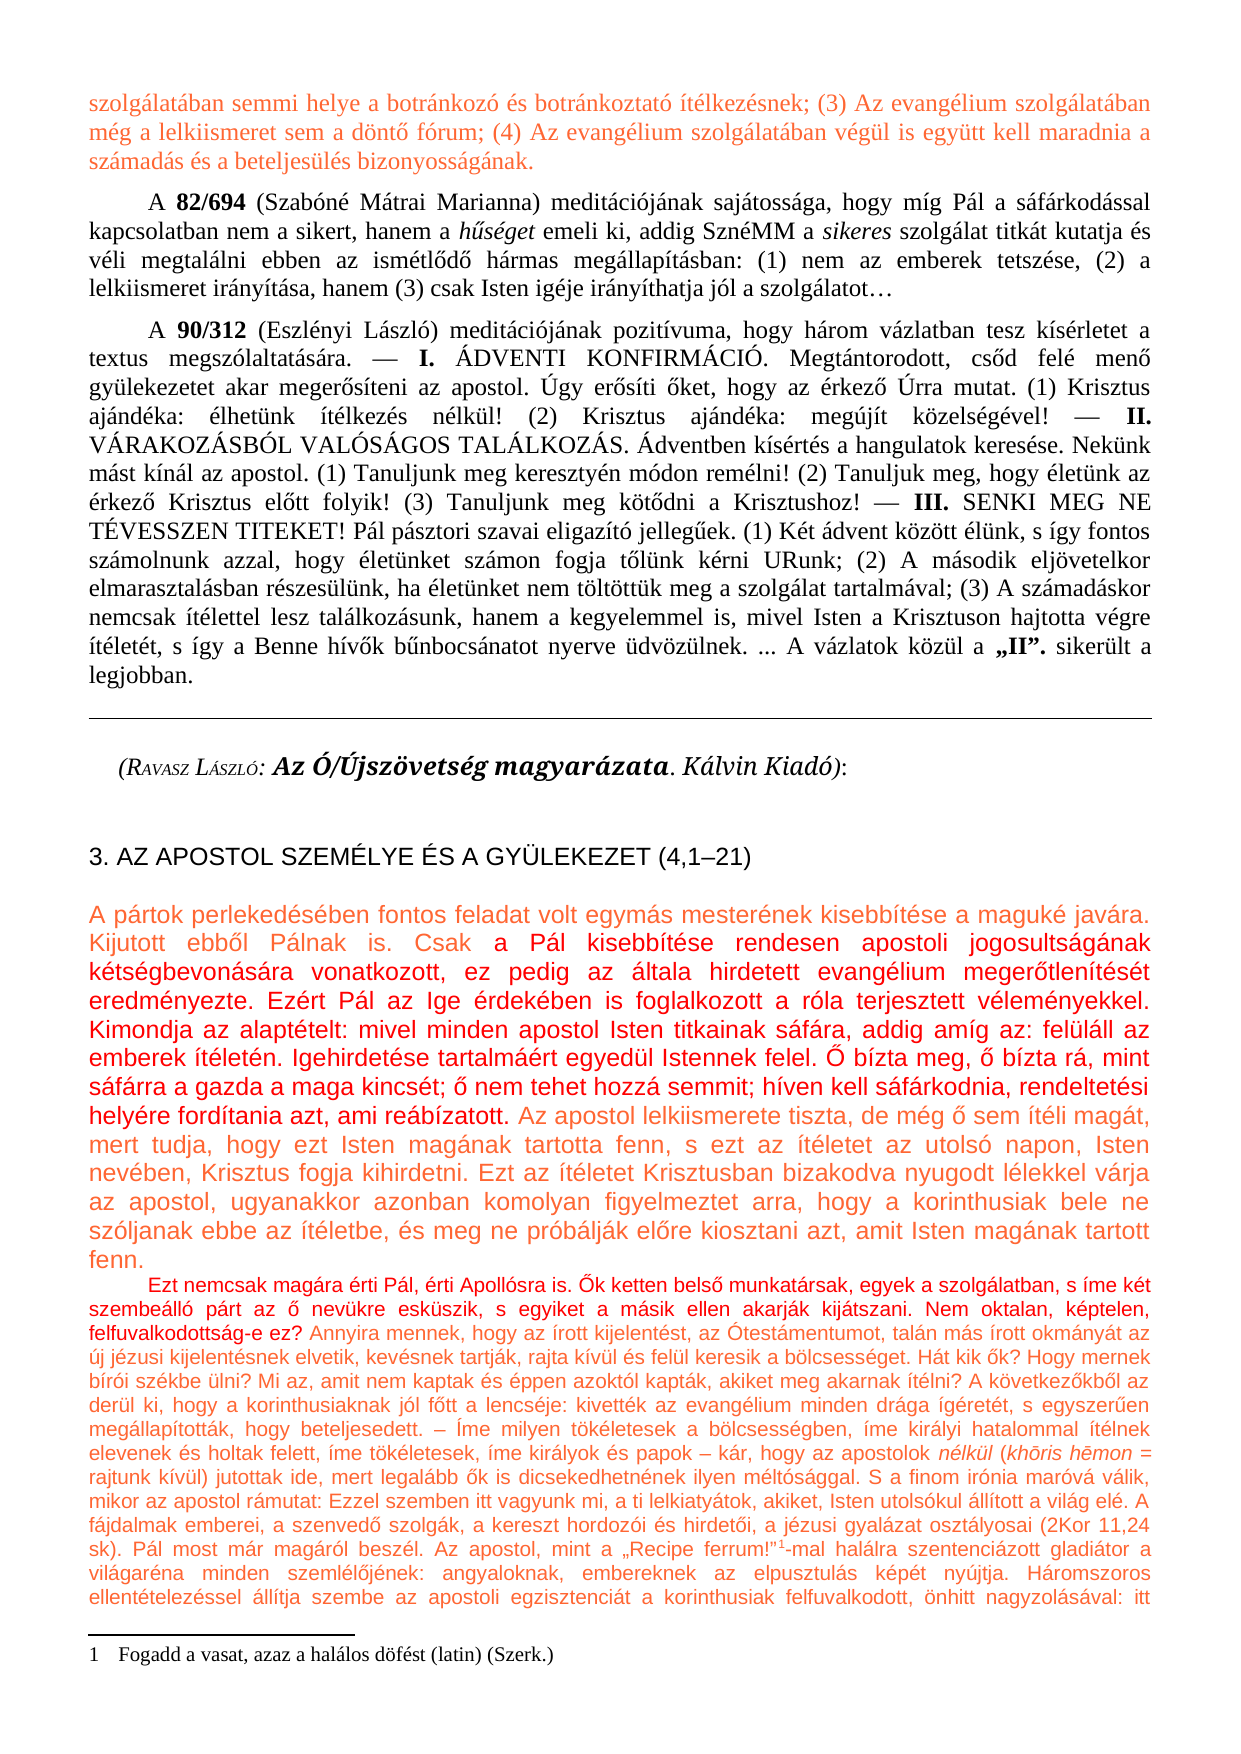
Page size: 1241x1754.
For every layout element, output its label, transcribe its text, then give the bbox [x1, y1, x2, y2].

text szolgálatában semmi helye a botránkozó és botránkoztató ítélkezésnek; (3) Az evangélium szolgálatában még a lelkiismeret sem a döntő fórum; (4) Az evangélium szolgálatában végül is együtt kell maradnia a számadás és a beteljesülés bizonyosságának. [88, 88, 1152, 175]
text A 90/312 (Eszlényi László) meditációjának pozitívuma, hogy három vázlatban tesz kísérletet a textus megszólaltatására. — I. ÁDVENTI KONFIRMÁCIÓ. Megtántorodott, csőd felé menő gyülekezetet akar megerősíteni az apostol. Úgy erősíti őket, hogy az érkező Úrra mutat. (1) Krisztus ajándéka: élhetünk ítélkezés nélkül! (2) Krisztus ajándéka: megújít közelségével! — II. VÁRAKOZÁSBÓL VALÓSÁGOS TALÁLKOZÁS. Ádventben kísértés a hangulatok keresése. Nekünk mást kínál az apostol. (1) Tanuljunk meg keresztyén módon remélni! (2) Tanuljuk meg, hogy életünk az érkező Krisztus előtt folyik! (3) Tanuljunk meg kötődni a Krisztushoz! — III. SENKI MEG NE TÉVESSZEN TITEKET! Pál pásztori szavai eligazító jellegűek. (1) Két ádvent között élünk, s így fontos számolnunk azzal, hogy életünket számon fogja tőlünk kérni URunk; (2) A második eljövetelkor elmarasztalásban részesülünk, ha életünket nem töltöttük meg a szolgálat tartalmával; (3) A számadáskor nemcsak ítélettel lesz találkozásunk, hanem a kegyelemmel is, mivel Isten a Krisztuson hajtotta végre ítéletét, s így a Benne hívők bűnbocsánatot nyerve üdvözülnek. ... A vázlatok közül a „II”. sikerült a legjobban. [88, 315, 1152, 688]
text Ezt nemcsak magára érti Pál, érti Apollósra is. Ők ketten belső munkatársak, egyek a szolgálatban, s íme két szembeálló párt az ő nevükre esküszik, s egyiket a másik ellen akarják kijátszani. Nem oktalan, képtelen, felfuvalkodottság‑e ez? Annyira mennek, hogy az írott kijelentést, az Ótestámentumot, talán más írott okmányát az új jézusi kijelentésnek elvetik, kevésnek tartják, rajta kívül és felül keresik a bölcsességet. Hát kik ők? Hogy mernek bírói székbe ülni? Mi az, amit nem kaptak és éppen azoktól kapták, akiket meg akarnak ítélni? A következőkből az derül ki, hogy a korinthusiaknak jól főtt a lencséje: kivették az evangélium minden drága ígéretét, s egyszerűen megállapították, hogy beteljesedett. – Íme milyen tökéletesek a bölcsességben, íme királyi hatalommal ítélnek elevenek és holtak felett, íme tökéletesek, íme királyok és papok – kár, hogy az apostolok nélkül (khōris hēmon = rajtunk kívül) jutottak ide, mert legalább ők is dicsekedhetnének ilyen méltósággal. S a finom irónia maróvá válik, mikor az apostol rámutat: Ezzel szemben itt vagyunk mi, a ti lelkiatyátok, akiket, Isten utolsókul állított a világ elé. A fájdalmak emberei, a szenvedő szolgák, a kereszt hordozói és hirdetői, a jézusi gyalázat osztályosai (2Kor 11,24 sk). Pál most már magáról beszél. Az apostol, mint a „Recipe ferrum!”-mal halálra szentenciázott gladiátor a világaréna minden szemlélőjének: angyaloknak, embereknek az elpusztulás képét nyújtja. Háromszoros ellentételezéssel állítja szembe az apostoli egzisztenciát a korinthusiak felfuvalkodott, önhitt nagyzolásával: itt [88, 1273, 1152, 1609]
text A pártok perlekedésében fontos feladat volt egymás mesterének kisebbítése a maguké javára. Kijutott ebből Pálnak is. Csak a Pál kisebbítése rendesen apostoli jogosultságának kétségbevonására vonatkozott, ez pedig az általa hirdetett evangélium megerőtlenítését eredményezte. Ezért Pál az Ige érdekében is foglalkozott a róla terjesztett véleményekkel. Kimondja az alaptételt: mivel minden apostol Isten titkainak sáfára, addig amíg az: felüláll az emberek ítéletén. Igehirdetése tartalmáért egyedül Istennek felel. Ő bízta meg, ő bízta rá, mint sáfárra a gazda a maga kincsét; ő nem tehet hozzá semmit; híven kell sáfárkodnia, rendeltetési helyére fordítania azt, ami reábízatott. Az apostol lelkiismerete tiszta, de még ő sem ítéli magát, mert tudja, hogy ezt Isten magának tartotta fenn, s ezt az ítéletet az utolsó napon, Isten nevében, Krisztus fogja kihirdetni. Ezt az ítéletet Krisztusban bizakodva nyugodt lélekkel várja az apostol, ugyanakkor azonban komolyan figyelmeztet arra, hogy a korinthusiak bele ne szóljanak ebbe az ítéletbe, és meg ne próbálják előre kiosztani azt, amit Isten magának tartott fenn. [88, 900, 1152, 1273]
text 3. AZ APOSTOL SZEMÉLYE ÉS A GYÜLEKEZET (4,1–21) [88, 841, 1152, 870]
text Fogadd a vasat, azaz a halálos döfést (latin) (Szerk.) [88, 1641, 1152, 1665]
text A 82/694 (Szabóné Mátrai Marianna) meditációjának sajátossága, hogy míg Pál a sáfárkodással kapcsolatban nem a sikert, hanem a hűséget emeli ki, addig SznéMM a sikeres szolgálat titkát kutatja és véli megtalálni ebben az ismétlődő hármas megállapításban: (1) nem az emberek tetszése, (2) a lelkiismeret irányítása, hanem (3) csak Isten igéje irányíthatja jól a szolgálatot… [88, 187, 1152, 302]
text (Ravasz László: Az Ó/Újszövetség magyarázata. Kálvin Kiadó): [88, 719, 1152, 812]
